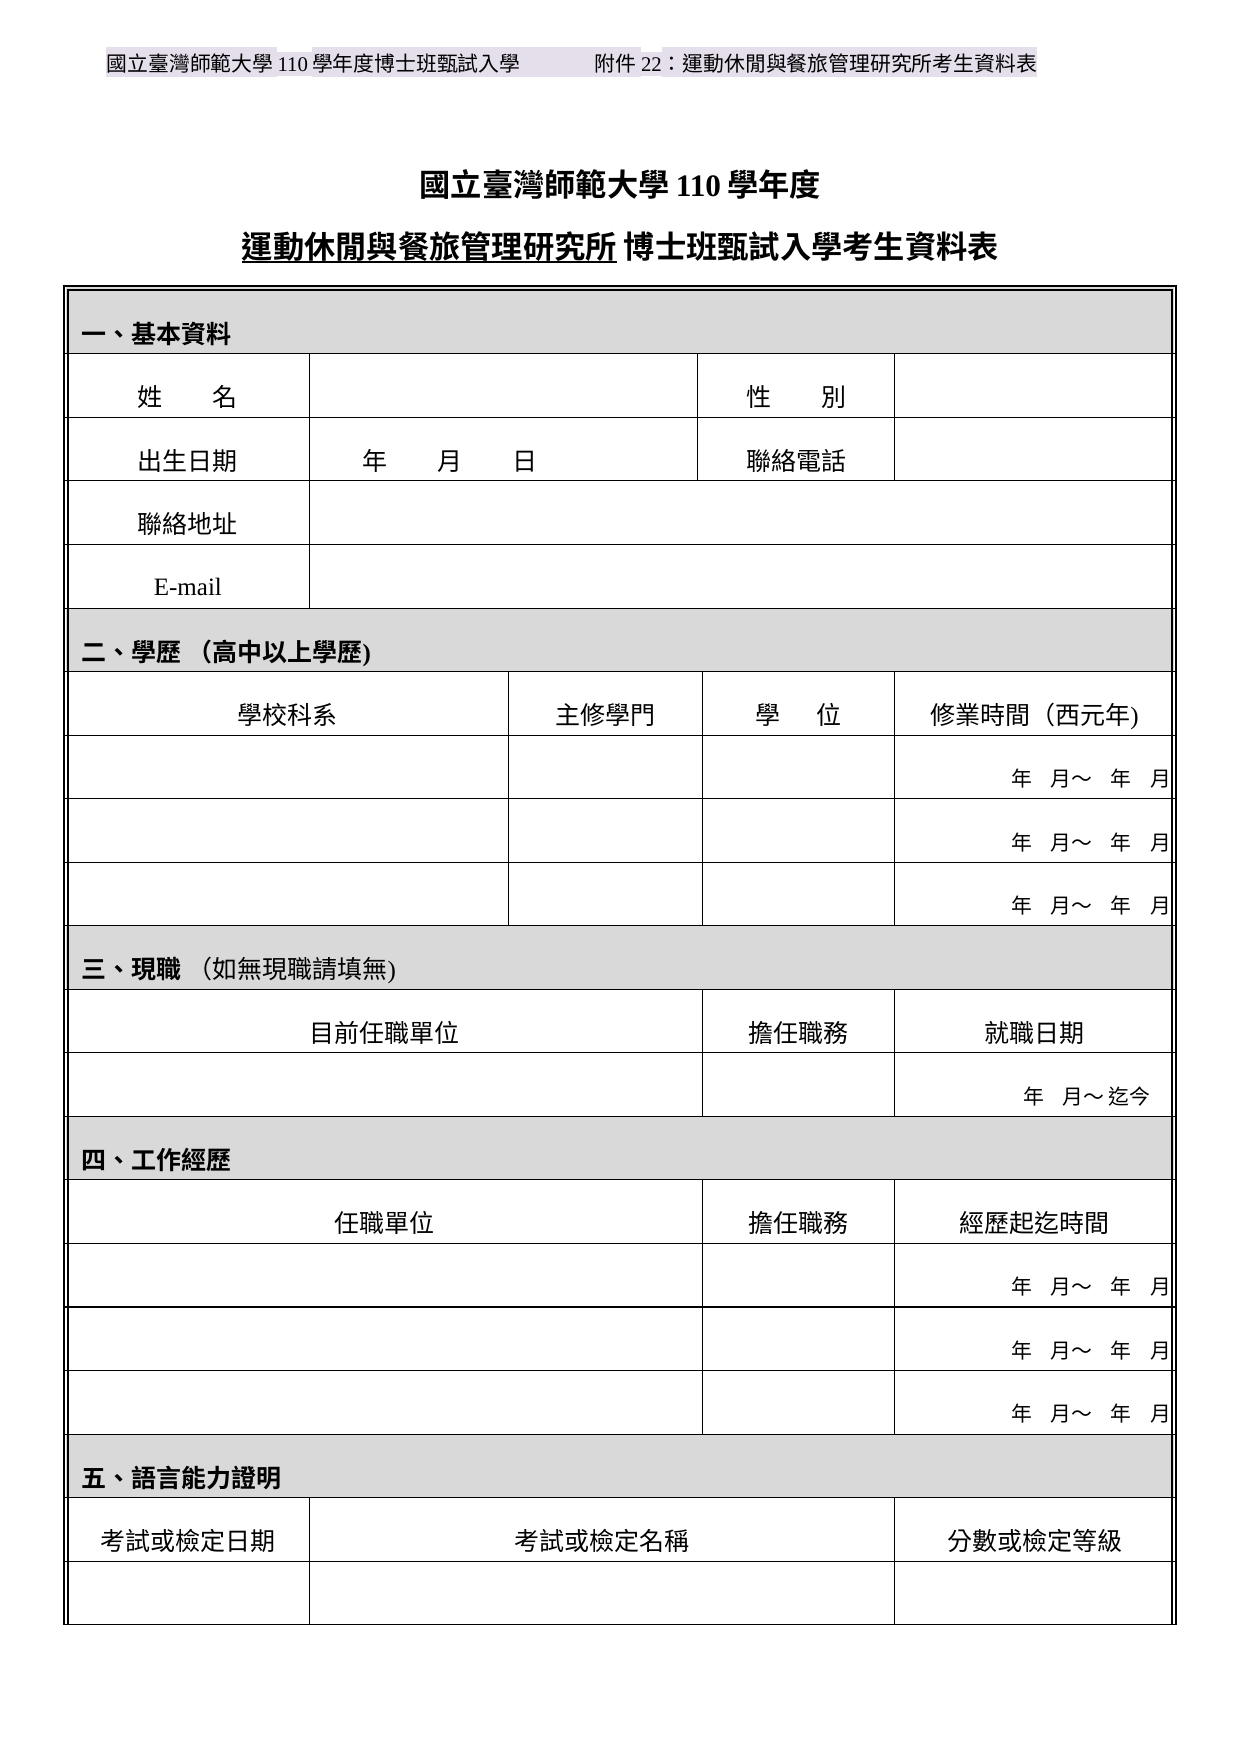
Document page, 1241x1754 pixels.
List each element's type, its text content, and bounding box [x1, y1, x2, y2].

table_cell 年 月～ 年 月 [895, 863, 1171, 925]
text 運動休閒與餐旅管理研究所 博士班甄試入學考生資料表 [106, 203, 1134, 266]
table_cell 考試或檢定日期 [69, 1498, 309, 1561]
table_cell 年 月～ 迄今 [895, 1053, 1171, 1116]
table_cell [69, 1562, 309, 1624]
table_cell [703, 863, 894, 925]
table_cell E-mail [69, 545, 309, 607]
table_cell [895, 1562, 1171, 1624]
table_cell [310, 354, 697, 417]
table_cell [69, 1371, 702, 1433]
table_cell [69, 799, 508, 862]
table_cell [703, 736, 894, 798]
table_cell [310, 481, 1171, 544]
table_cell [703, 1371, 894, 1433]
table_cell [310, 545, 1171, 607]
table_cell 擔任職務 [703, 990, 894, 1052]
table_cell 主修學門 [509, 672, 702, 734]
table_cell 年 月～ 年 月 [895, 1244, 1171, 1306]
table_cell 學校科系 [69, 672, 508, 734]
table_cell 就職日期 [895, 990, 1171, 1052]
table_cell 年 月～ 年 月 [895, 1371, 1171, 1433]
table_cell [703, 1053, 894, 1116]
table_cell [509, 736, 702, 798]
table_cell 擔任職務 [703, 1180, 894, 1243]
table_cell 年 月～ 年 月 [895, 1308, 1171, 1370]
table_cell 修業時間（西元年) [895, 672, 1171, 734]
table_cell 性 別 [698, 354, 894, 417]
table_cell 年 月～ 年 月 [895, 736, 1171, 798]
table_cell 分數或檢定等級 [895, 1498, 1171, 1561]
table_cell 五、語言能力證明 [69, 1435, 1171, 1497]
table_cell 聯絡地址 [69, 481, 309, 544]
table_cell 二、學歷 （高中以上學歷) [69, 609, 1171, 671]
table_cell [69, 863, 508, 925]
table_cell 年 月～ 年 月 [895, 799, 1171, 862]
table_header 一、基本資料 [69, 291, 1171, 353]
table_cell [703, 1244, 894, 1306]
table_cell [509, 799, 702, 862]
table_cell 考試或檢定名稱 [310, 1498, 894, 1561]
table_cell [509, 863, 702, 925]
table_cell 經歷起迄時間 [895, 1180, 1171, 1243]
table_cell 四、工作經歷 [69, 1117, 1171, 1179]
table_cell [895, 354, 1171, 417]
text 國立臺灣師範大學110學年度 [106, 141, 1134, 203]
table_cell 出生日期 [69, 418, 309, 480]
table_cell 三、現職 （如無現職請填無) [69, 926, 1171, 989]
table_cell 聯絡電話 [698, 418, 894, 480]
table_cell 目前任職單位 [69, 990, 702, 1052]
table_cell [69, 1244, 702, 1306]
table_cell [703, 799, 894, 862]
table_cell 姓 名 [69, 354, 309, 417]
table_cell [69, 1053, 702, 1116]
table_cell 學 位 [703, 672, 894, 734]
table_cell [703, 1308, 894, 1370]
table_cell 年 月 日 [310, 418, 697, 480]
table_cell [69, 736, 508, 798]
table_cell [895, 418, 1171, 480]
table_cell [310, 1562, 894, 1624]
table_cell 任職單位 [69, 1180, 702, 1243]
table_cell [69, 1308, 702, 1370]
